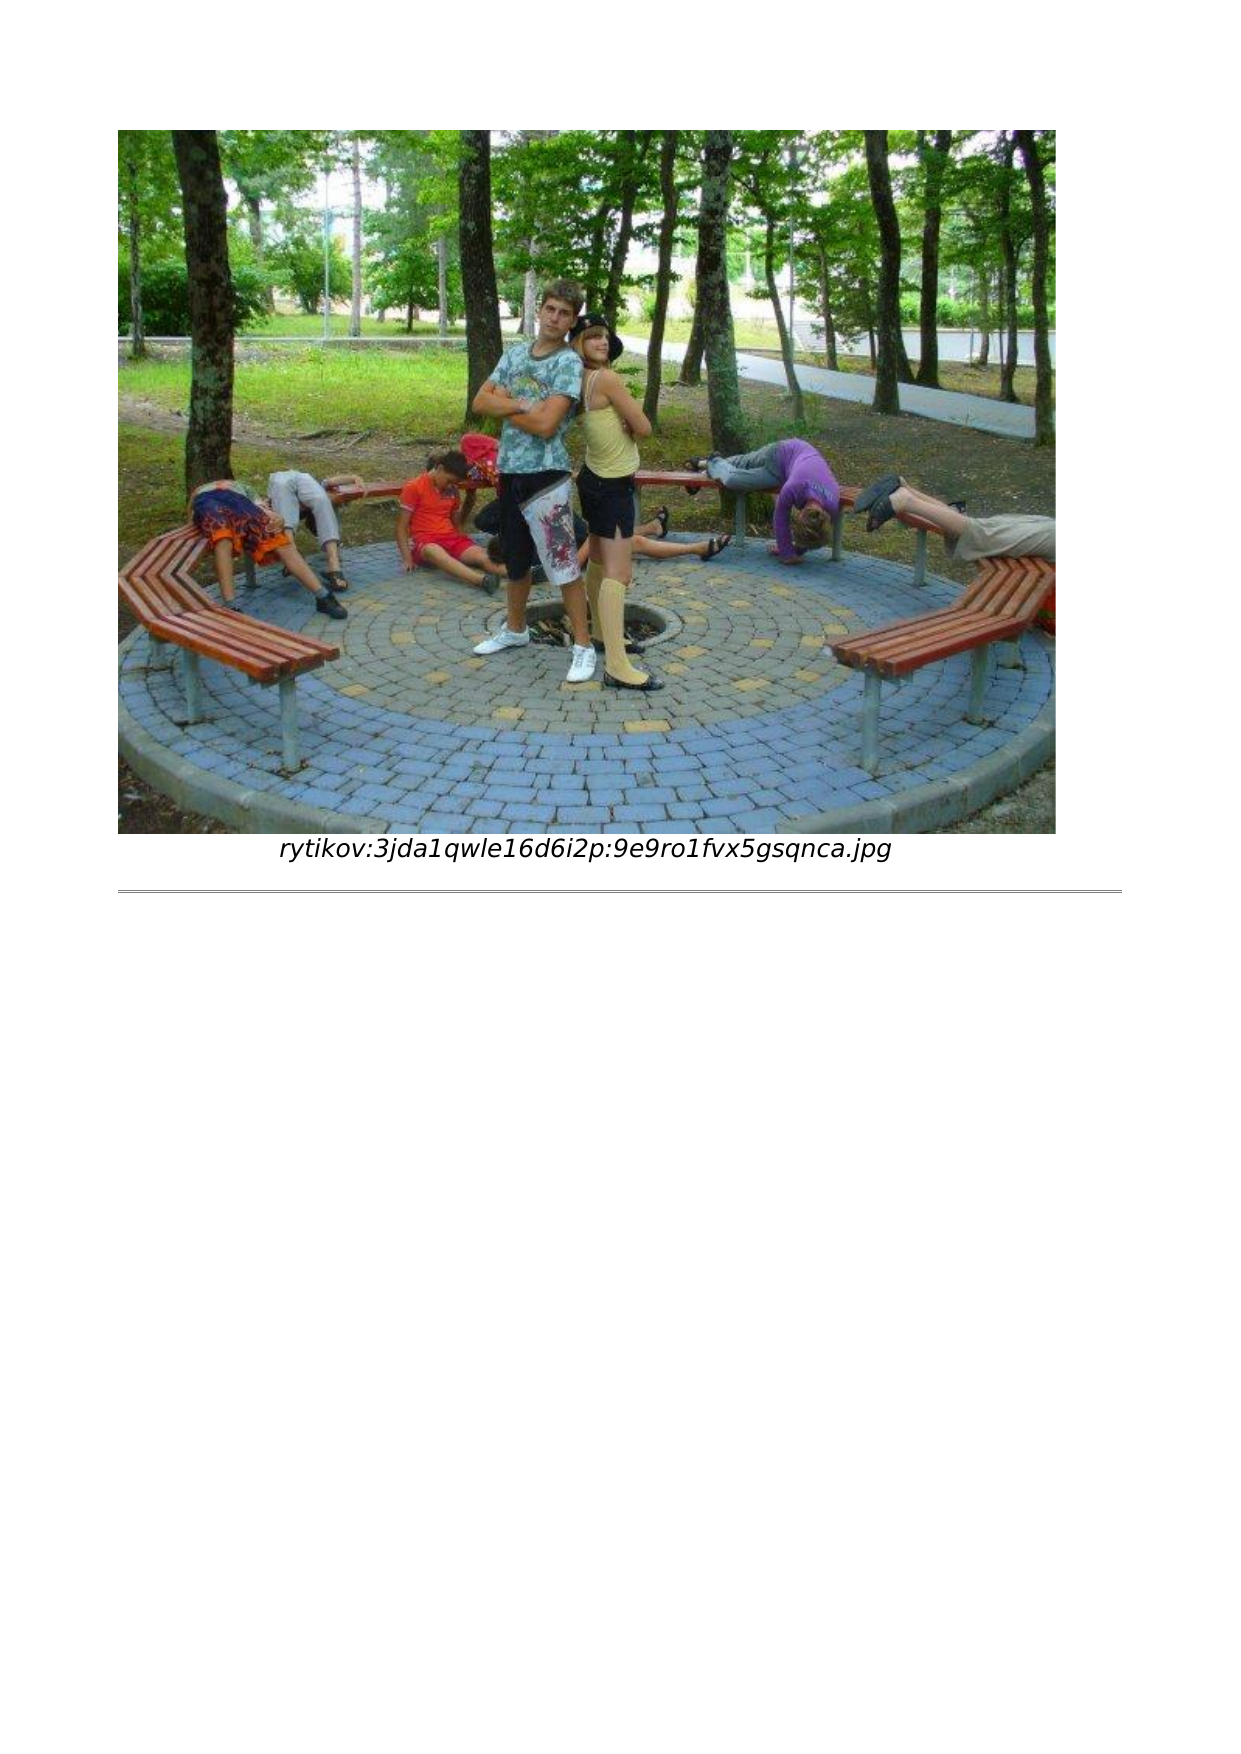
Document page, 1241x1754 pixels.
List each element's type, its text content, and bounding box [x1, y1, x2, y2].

text rytikov:3jda1qwle16d6i2p:9e9ro1fvx5gsqnca.jpg [118, 834, 1056, 863]
picture [118, 130, 1056, 834]
